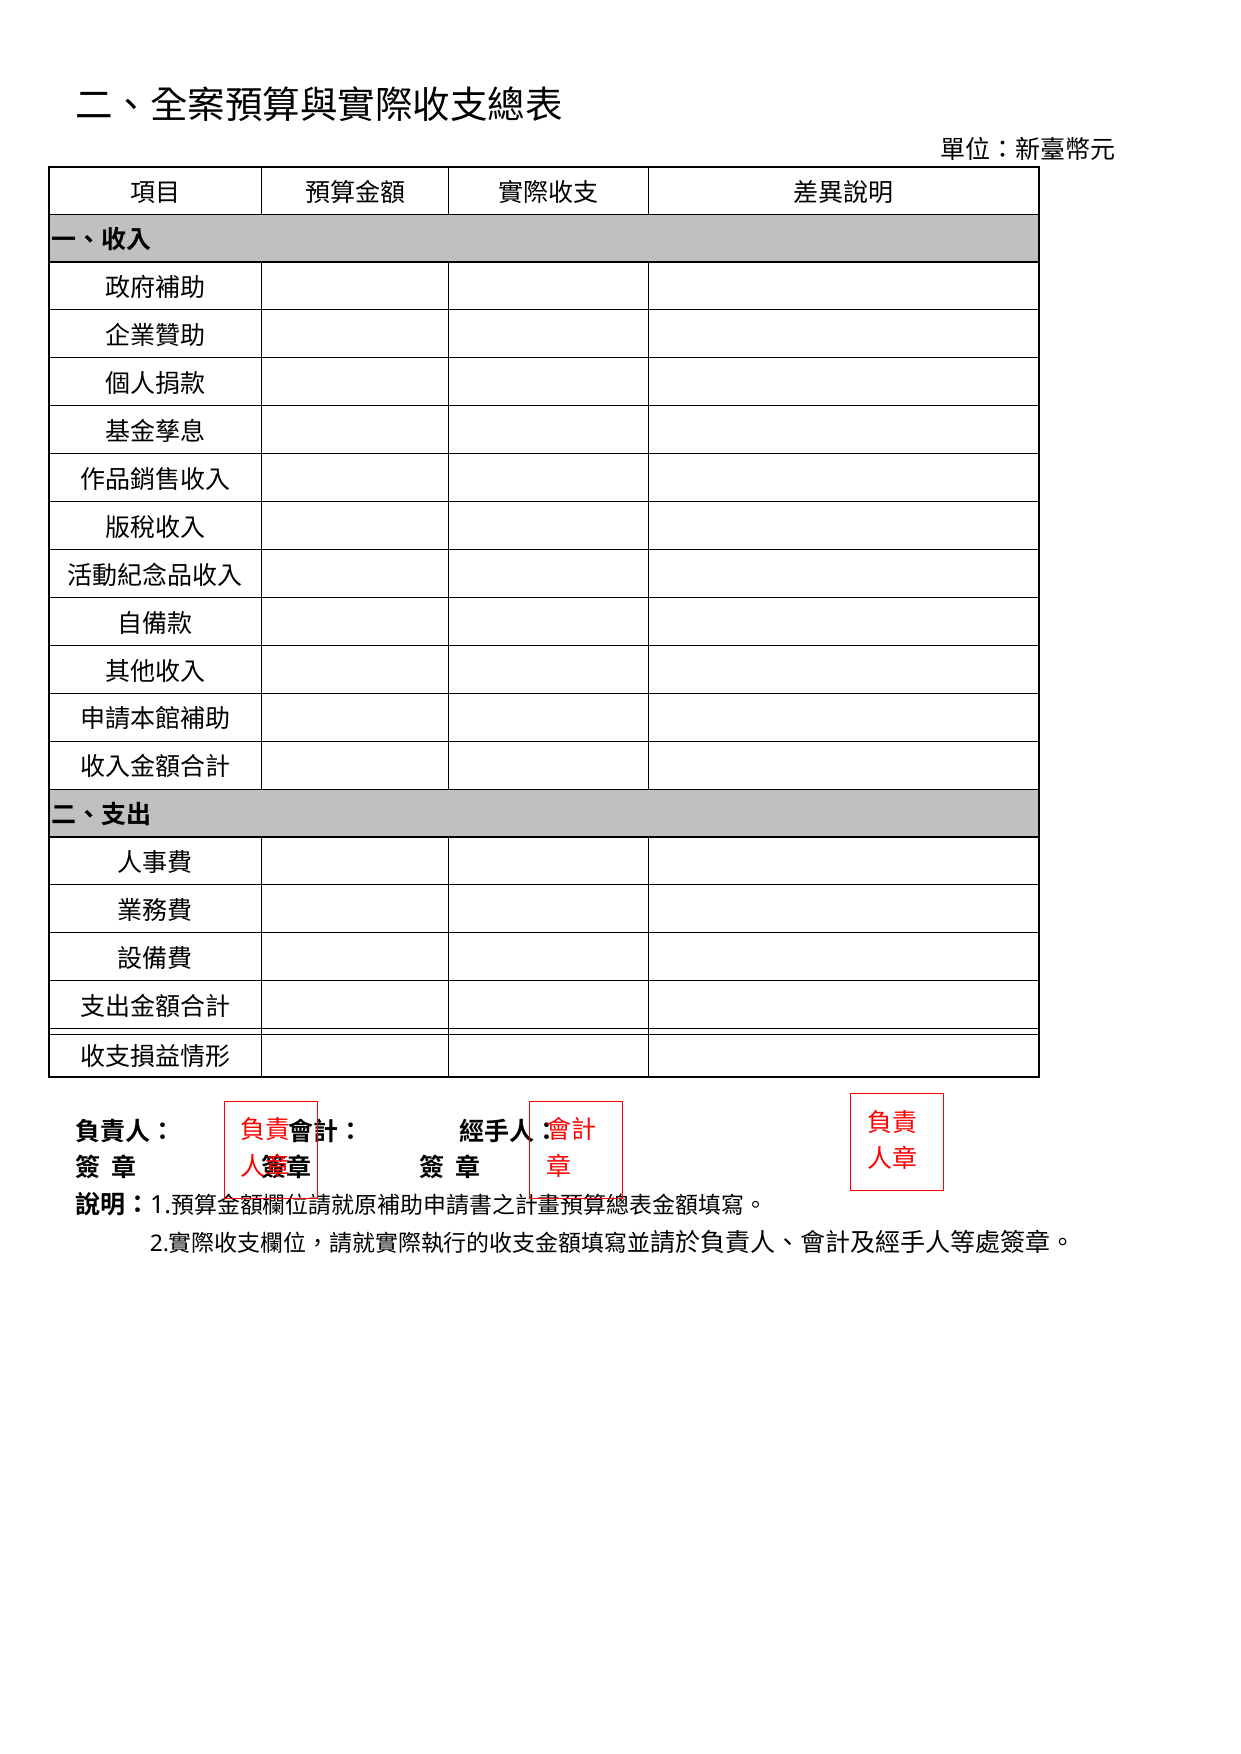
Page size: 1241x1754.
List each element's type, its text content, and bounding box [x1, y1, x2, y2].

table_cell [262, 406, 448, 453]
table_cell [449, 454, 648, 501]
table_cell [649, 646, 1038, 693]
table_cell 設備費 [50, 933, 261, 980]
table_cell [449, 358, 648, 405]
table_cell [449, 646, 648, 693]
table_cell 二、支出 [50, 790, 1038, 836]
text 簽 章 簽章 簽 章 [318, 1148, 529, 1184]
table_cell [449, 694, 648, 741]
text 簽 章 簽章 簽 章 [530, 1148, 622, 1184]
table_cell 業務費 [50, 885, 261, 932]
text 單位：新臺幣元 [75, 129, 1115, 166]
table_cell [449, 1035, 648, 1076]
table_cell [262, 598, 448, 645]
text 負責人章 [240, 1110, 301, 1182]
table_cell 申請本館補助 [50, 694, 261, 741]
text 負責人： 會計： 經手人： [301, 1111, 317, 1148]
text 負責人： 會計： 經手人： [75, 1111, 224, 1148]
table_cell [649, 310, 1038, 357]
text 負責人： 會計： 經手人： [928, 1111, 943, 1148]
text 簽 章 簽章 簽 章 [944, 1148, 1165, 1184]
table_cell 政府補助 [50, 263, 261, 309]
table_cell [262, 550, 448, 597]
table_cell [649, 550, 1038, 597]
table_cell [262, 1035, 448, 1076]
table_cell [649, 598, 1038, 645]
table_cell [262, 646, 448, 693]
table_cell [449, 598, 648, 645]
table_header 項目 [50, 168, 261, 213]
table_cell 人事費 [50, 838, 261, 884]
table_cell [649, 838, 1038, 884]
text 二、全案預算與實際收支總表 [75, 75, 1165, 129]
table_cell [649, 742, 1038, 788]
text 負責人： 會計： 經手人： [944, 1111, 1165, 1148]
table_cell [262, 885, 448, 932]
table_cell [649, 1029, 1038, 1034]
table_cell [649, 933, 1038, 980]
table_cell [449, 263, 648, 309]
table_cell 個人捐款 [50, 358, 261, 405]
table_cell [449, 933, 648, 980]
text 負責人： 會計： 經手人： [607, 1111, 622, 1148]
table_header 實際收支 [449, 168, 648, 213]
table_cell [449, 502, 648, 549]
table_cell [449, 885, 648, 932]
table_cell 一、收入 [50, 215, 1038, 261]
table_cell [262, 358, 448, 405]
table_header 預算金額 [262, 168, 448, 213]
table_cell 自備款 [50, 598, 261, 645]
table_cell 版稅收入 [50, 502, 261, 549]
table_cell 收入金額合計 [50, 742, 261, 788]
table_cell 基金孳息 [50, 406, 261, 453]
text 簽 章 簽章 簽 章 [623, 1148, 850, 1184]
table_cell [262, 742, 448, 788]
table_cell [262, 454, 448, 501]
table_cell 收支損益情形 [50, 1035, 261, 1076]
text 負責人： 會計： 經手人： [318, 1111, 529, 1148]
table_cell [262, 502, 448, 549]
table_cell [262, 694, 448, 741]
table_cell [649, 1035, 1038, 1076]
table_cell [649, 454, 1038, 501]
table_cell [262, 981, 448, 1028]
table_cell [449, 310, 648, 357]
text 2.實際收支欄位，請就實際執行的收支金額填寫並請於負責人、會計及經手人等處簽章。 [75, 1221, 1165, 1259]
table_cell [649, 885, 1038, 932]
table_cell 活動紀念品收入 [50, 550, 261, 597]
text 簽 章 簽章 簽 章 [75, 1148, 224, 1184]
table_cell [50, 1029, 261, 1034]
table_cell [649, 502, 1038, 549]
text 負責人： 會計： 經手人： [851, 1111, 867, 1148]
table_cell [262, 310, 448, 357]
table_header 差異說明 [649, 168, 1038, 213]
table_cell [262, 933, 448, 980]
table_cell [262, 838, 448, 884]
table_cell [649, 694, 1038, 741]
table_cell [449, 838, 648, 884]
text 說明：1.預算金額欄位請就原補助申請書之計畫預算總表金額填寫。 [75, 1184, 1165, 1221]
table_cell 企業贊助 [50, 310, 261, 357]
text 簽 章 簽章 簽 章 [851, 1148, 943, 1184]
text 負責人： 會計： 經手人： [530, 1111, 546, 1148]
text 簽 章 簽章 簽 章 [225, 1148, 317, 1184]
table_cell [449, 550, 648, 597]
table_cell [449, 742, 648, 788]
table_cell [449, 406, 648, 453]
text 負責人章 [867, 1102, 928, 1175]
table_cell [649, 981, 1038, 1028]
text 負責人： 會計： 經手人： [225, 1111, 240, 1148]
table_cell [449, 1029, 648, 1034]
text 會計章 [546, 1110, 607, 1182]
table_cell [262, 1029, 448, 1034]
table_cell [262, 263, 448, 309]
table_cell [449, 981, 648, 1028]
table_cell [649, 263, 1038, 309]
table_cell [649, 406, 1038, 453]
table_cell 其他收入 [50, 646, 261, 693]
table_cell [649, 358, 1038, 405]
text 負責人： 會計： 經手人： [623, 1111, 850, 1148]
table_cell 作品銷售收入 [50, 454, 261, 501]
table_cell 支出金額合計 [50, 981, 261, 1028]
